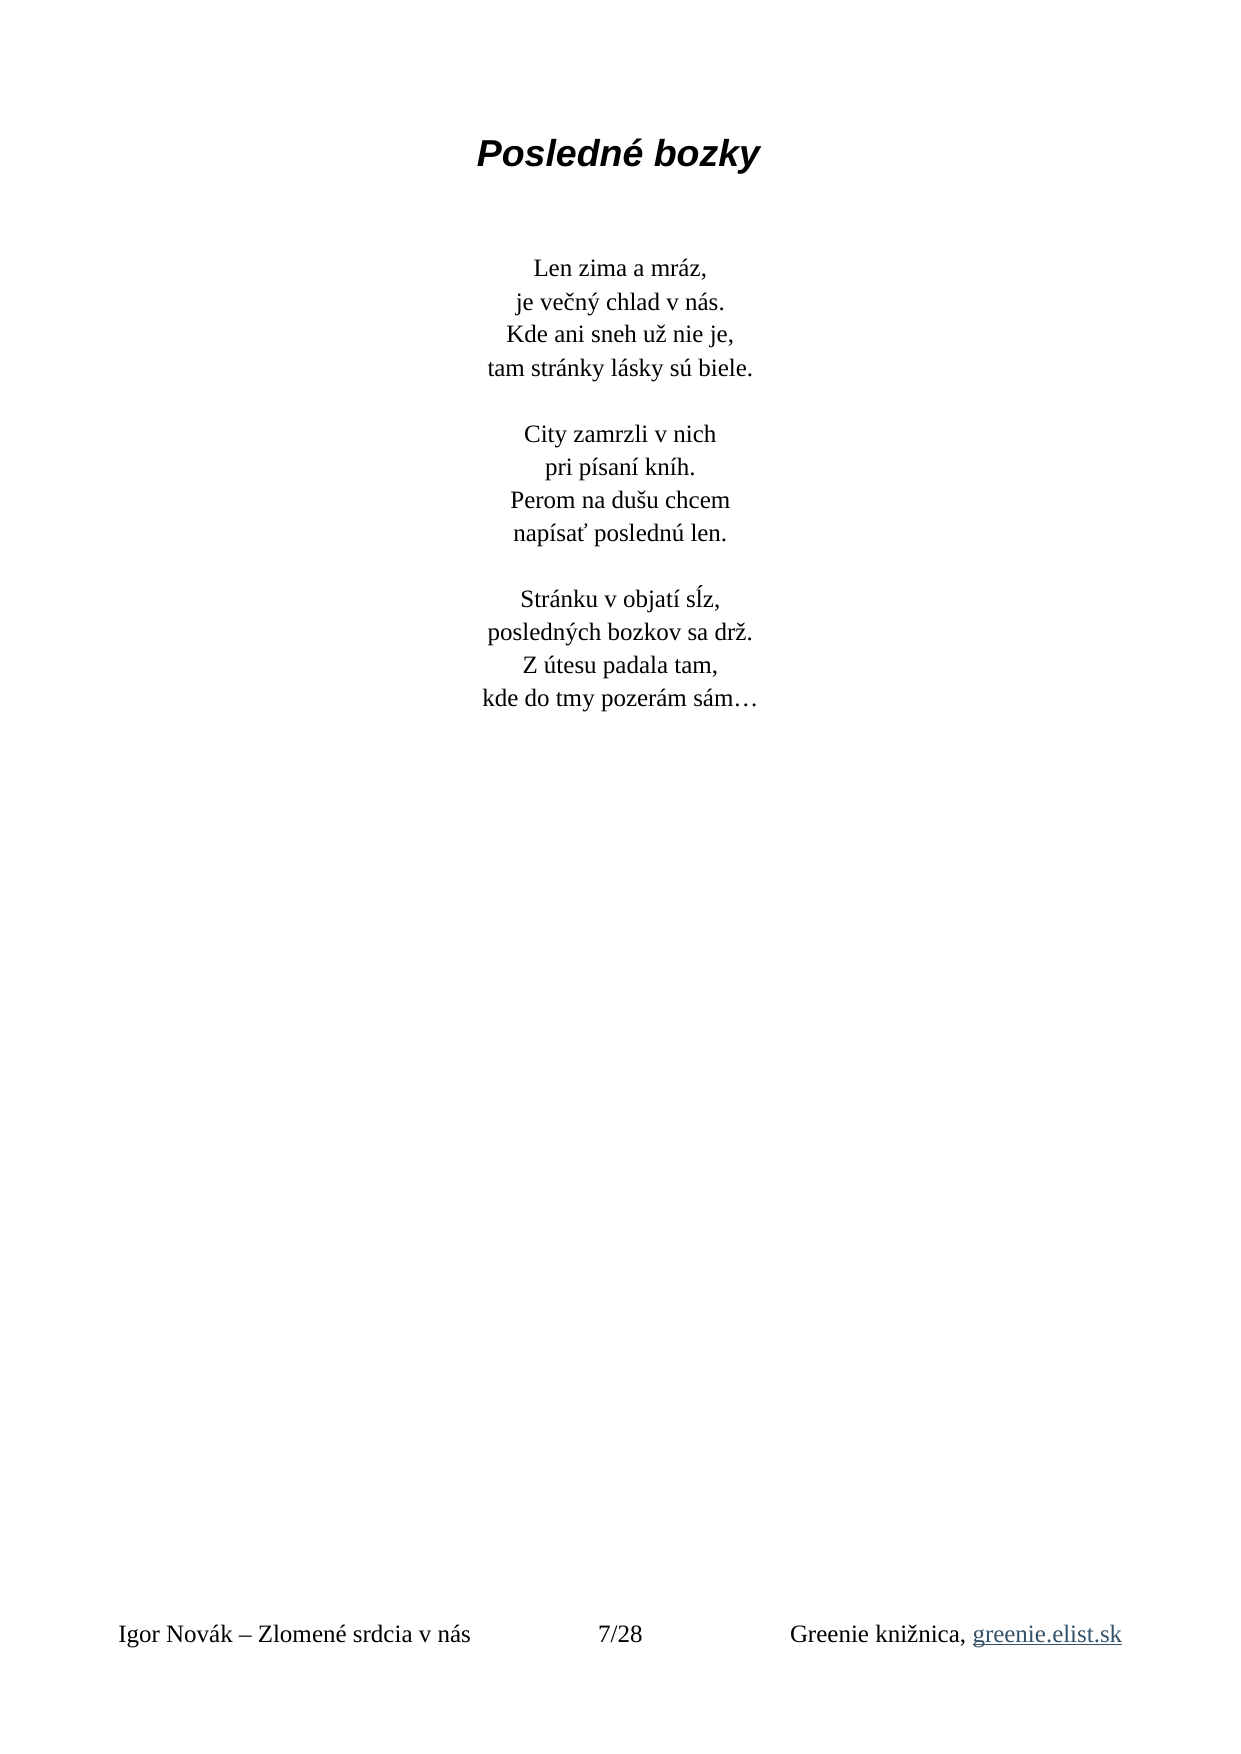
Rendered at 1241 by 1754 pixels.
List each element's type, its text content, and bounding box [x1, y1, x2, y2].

text Kde ani sneh už nie je, [106, 319, 1134, 348]
text je večný chlad v nás. [106, 287, 1134, 315]
text Perom na dušu chcem [106, 485, 1134, 513]
text kde do tmy pozerám sám… [106, 683, 1134, 712]
subtitle Posledné bozky [106, 131, 1134, 174]
text Stránku v objatí sĺz, [106, 584, 1134, 612]
text pri písaní kníh. [106, 452, 1134, 480]
text tam stránky lásky sú biele. [106, 353, 1134, 381]
text Len zima a mráz, [106, 253, 1134, 282]
text City zamrzli v nich [106, 419, 1134, 447]
text posledných bozkov sa drž. [106, 617, 1134, 646]
text Z útesu padala tam, [106, 650, 1134, 678]
text napísať poslednú len. [106, 518, 1134, 546]
